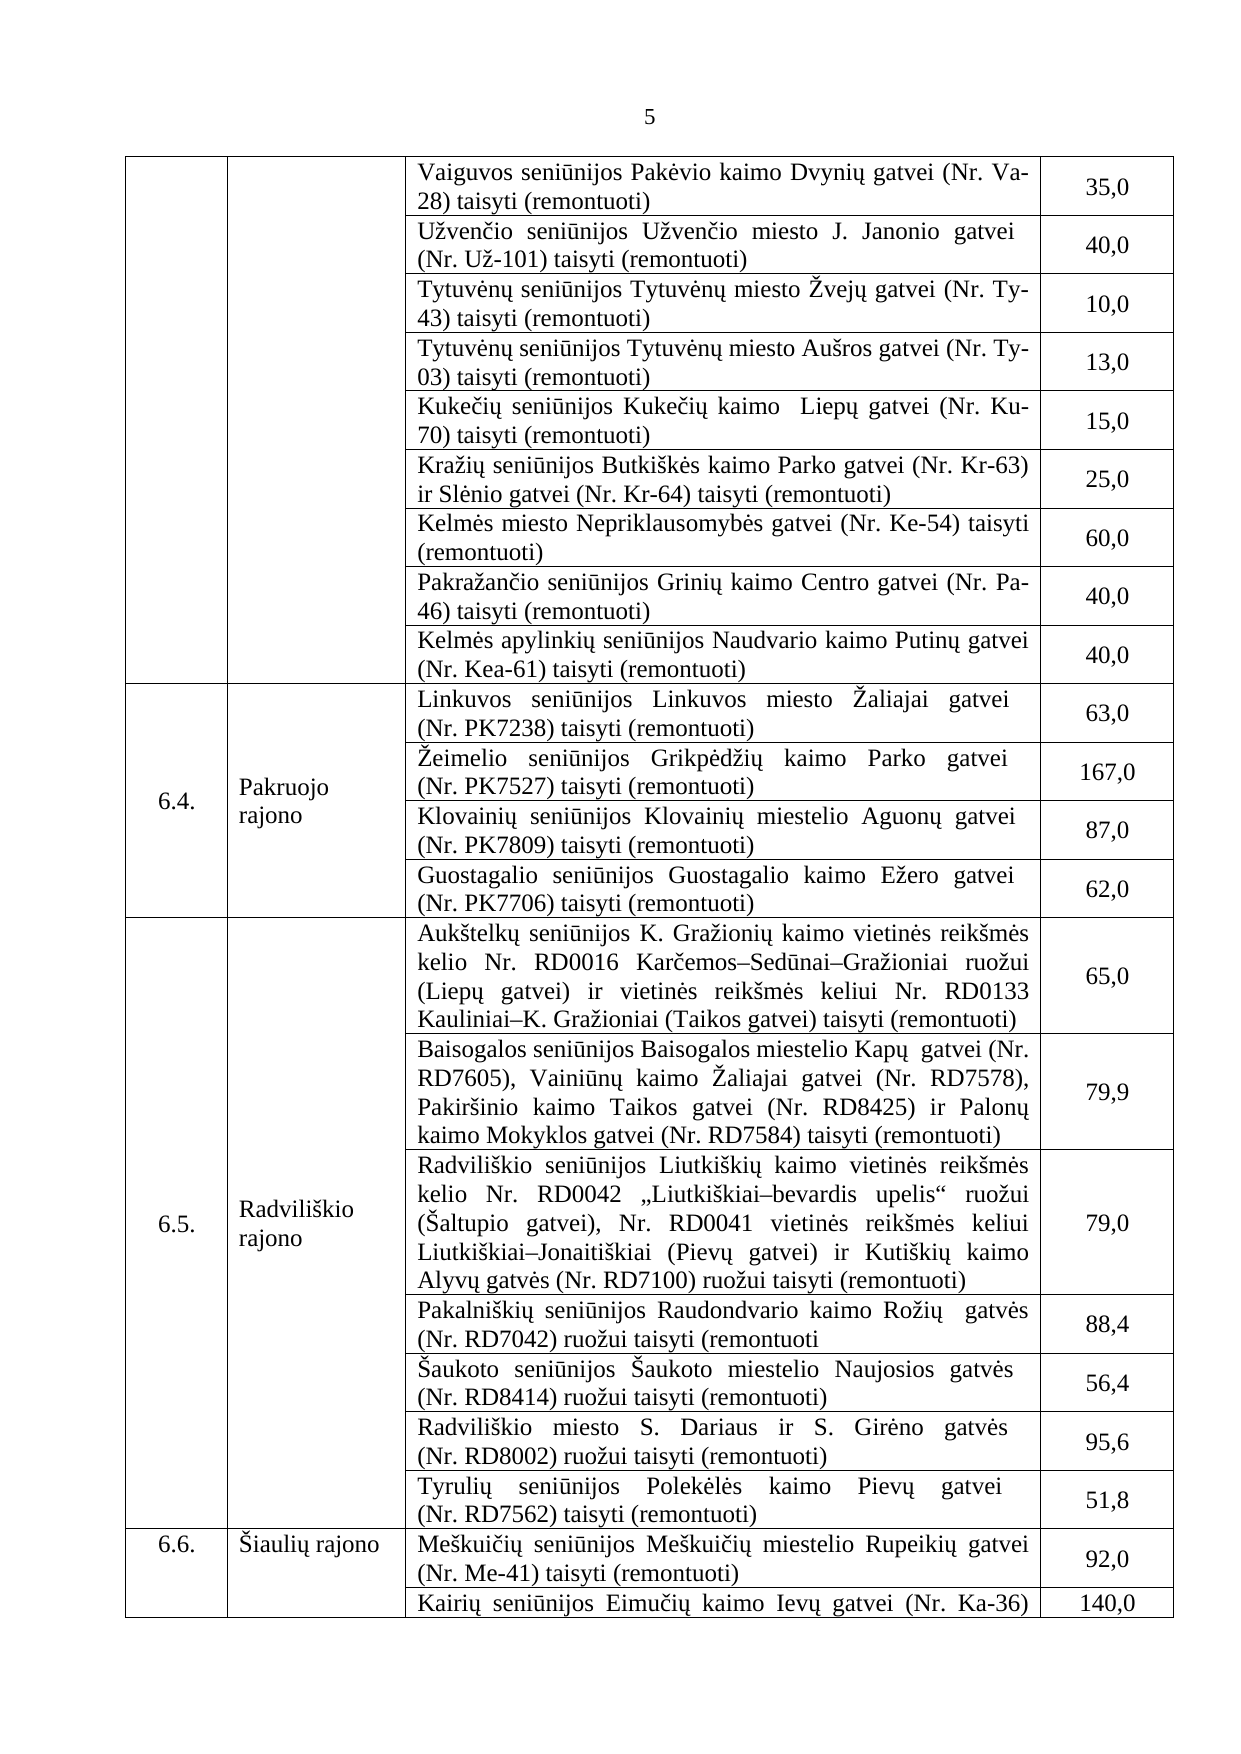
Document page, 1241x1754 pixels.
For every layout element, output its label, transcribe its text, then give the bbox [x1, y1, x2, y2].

table_cell Linkuvos seniūnijos Linkuvos miesto Žaliajai gatvei (Nr. PK7238) taisyti (remontuoti) [406, 684, 1040, 742]
table_cell Šaukoto seniūnijos Šaukoto miestelio Naujosios gatvės (Nr. RD8414) ruožui taisyti (remontuoti) [406, 1354, 1040, 1411]
table_cell Radviliškio miesto S. Dariaus ir S. Girėno gatvės (Nr. RD8002) ruožui taisyti (remontuoti) [406, 1412, 1040, 1470]
table_cell 15,0 [1041, 391, 1173, 449]
table_cell 167,0 [1041, 743, 1173, 800]
table_cell 60,0 [1041, 509, 1173, 566]
table_cell 6.4. [126, 684, 227, 917]
table_cell 6.5. [126, 918, 227, 1528]
table_cell Tytuvėnų seniūnijos Tytuvėnų miesto Aušros gatvei (Nr. Ty-03) taisyti (remontuoti) [406, 333, 1040, 390]
table_cell 40,0 [1041, 626, 1173, 683]
table_cell Baisogalos seniūnijos Baisogalos miestelio Kapų gatvei (Nr. RD7605), Vainiūnų kaimo Žaliajai gatvei (Nr. RD7578), Pakiršinio kaimo Taikos gatvei (Nr. RD8425) ir Palonų kaimo Mokyklos gatvei (Nr. RD7584) taisyti (remontuoti) [406, 1034, 1040, 1149]
table_cell 13,0 [1041, 333, 1173, 390]
table_cell Radviliškio rajono [228, 918, 405, 1528]
table_cell [228, 157, 405, 683]
table_cell 6.6. [126, 1529, 227, 1617]
table_cell 140,0 [1041, 1588, 1173, 1617]
table_cell Kukečių seniūnijos Kukečių kaimo Liepų gatvei (Nr. Ku-70) taisyti (remontuoti) [406, 391, 1040, 449]
table_cell Meškuičių seniūnijos Meškuičių miestelio Rupeikių gatvei (Nr. Me-41) taisyti (remontuoti) [406, 1529, 1040, 1587]
table_cell 65,0 [1041, 918, 1173, 1033]
table_cell Tyrulių seniūnijos Polekėlės kaimo Pievų gatvei (Nr. RD7562) taisyti (remontuoti) [406, 1471, 1040, 1528]
table_cell 40,0 [1041, 567, 1173, 624]
table_cell Kairių seniūnijos Eimučių kaimo Ievų gatvei (Nr. Ka-36) [406, 1588, 1040, 1617]
table_cell 79,0 [1041, 1150, 1173, 1294]
table_cell Vaiguvos seniūnijos Pakėvio kaimo Dvynių gatvei (Nr. Va-28) taisyti (remontuoti) [406, 157, 1040, 215]
table_cell Kražių seniūnijos Butkiškės kaimo Parko gatvei (Nr. Kr-63) ir Slėnio gatvei (Nr. Kr-64) taisyti (remontuoti) [406, 450, 1040, 507]
table_cell 79,9 [1041, 1034, 1173, 1149]
table_cell Žeimelio seniūnijos Grikpėdžių kaimo Parko gatvei (Nr. PK7527) taisyti (remontuoti) [406, 743, 1040, 800]
table_cell 62,0 [1041, 860, 1173, 917]
table_cell Užvenčio seniūnijos Užvenčio miesto J. Janonio gatvei (Nr. Už-101) taisyti (remontuoti) [406, 216, 1040, 273]
table_cell Guostagalio seniūnijos Guostagalio kaimo Ežero gatvei (Nr. PK7706) taisyti (remontuoti) [406, 860, 1040, 917]
table_cell 51,8 [1041, 1471, 1173, 1528]
table_cell 92,0 [1041, 1529, 1173, 1587]
table_cell Pakalniškių seniūnijos Raudondvario kaimo Rožių gatvės (Nr. RD7042) ruožui taisyti (remontuoti [406, 1295, 1040, 1353]
table_cell 63,0 [1041, 684, 1173, 742]
table_cell Tytuvėnų seniūnijos Tytuvėnų miesto Žvejų gatvei (Nr. Ty-43) taisyti (remontuoti) [406, 274, 1040, 332]
table_cell Kelmės apylinkių seniūnijos Naudvario kaimo Putinų gatvei (Nr. Kea-61) taisyti (remontuoti) [406, 626, 1040, 683]
table_cell Pakruojo rajono [228, 684, 405, 917]
table_cell 10,0 [1041, 274, 1173, 332]
table_cell Klovainių seniūnijos Klovainių miestelio Aguonų gatvei (Nr. PK7809) taisyti (remontuoti) [406, 801, 1040, 859]
table_cell 87,0 [1041, 801, 1173, 859]
table_cell 95,6 [1041, 1412, 1173, 1470]
table_cell Radviliškio seniūnijos Liutkiškių kaimo vietinės reikšmės kelio Nr. RD0042 „Liutkiškiai–bevardis upelis“ ruožui (Šaltupio gatvei), Nr. RD0041 vietinės reikšmės keliui Liutkiškiai–Jonaitiškiai (Pievų gatvei) ir Kutiškių kaimo Alyvų gatvės (Nr. RD7100) ruožui taisyti (remontuoti) [406, 1150, 1040, 1294]
table_cell [126, 157, 227, 683]
table_cell Kelmės miesto Nepriklausomybės gatvei (Nr. Ke-54) taisyti (remontuoti) [406, 509, 1040, 566]
table_cell 25,0 [1041, 450, 1173, 507]
table_cell Aukštelkų seniūnijos K. Gražionių kaimo vietinės reikšmės kelio Nr. RD0016 Karčemos–Sedūnai–Gražioniai ruožui (Liepų gatvei) ir vietinės reikšmės keliui Nr. RD0133 Kauliniai–K. Gražioniai (Taikos gatvei) taisyti (remontuoti) [406, 918, 1040, 1033]
table_cell Pakražančio seniūnijos Grinių kaimo Centro gatvei (Nr. Pa-46) taisyti (remontuoti) [406, 567, 1040, 624]
table_cell 40,0 [1041, 216, 1173, 273]
table_cell 88,4 [1041, 1295, 1173, 1353]
table_cell 56,4 [1041, 1354, 1173, 1411]
table_cell 35,0 [1041, 157, 1173, 215]
table_cell Šiaulių rajono [228, 1529, 405, 1617]
